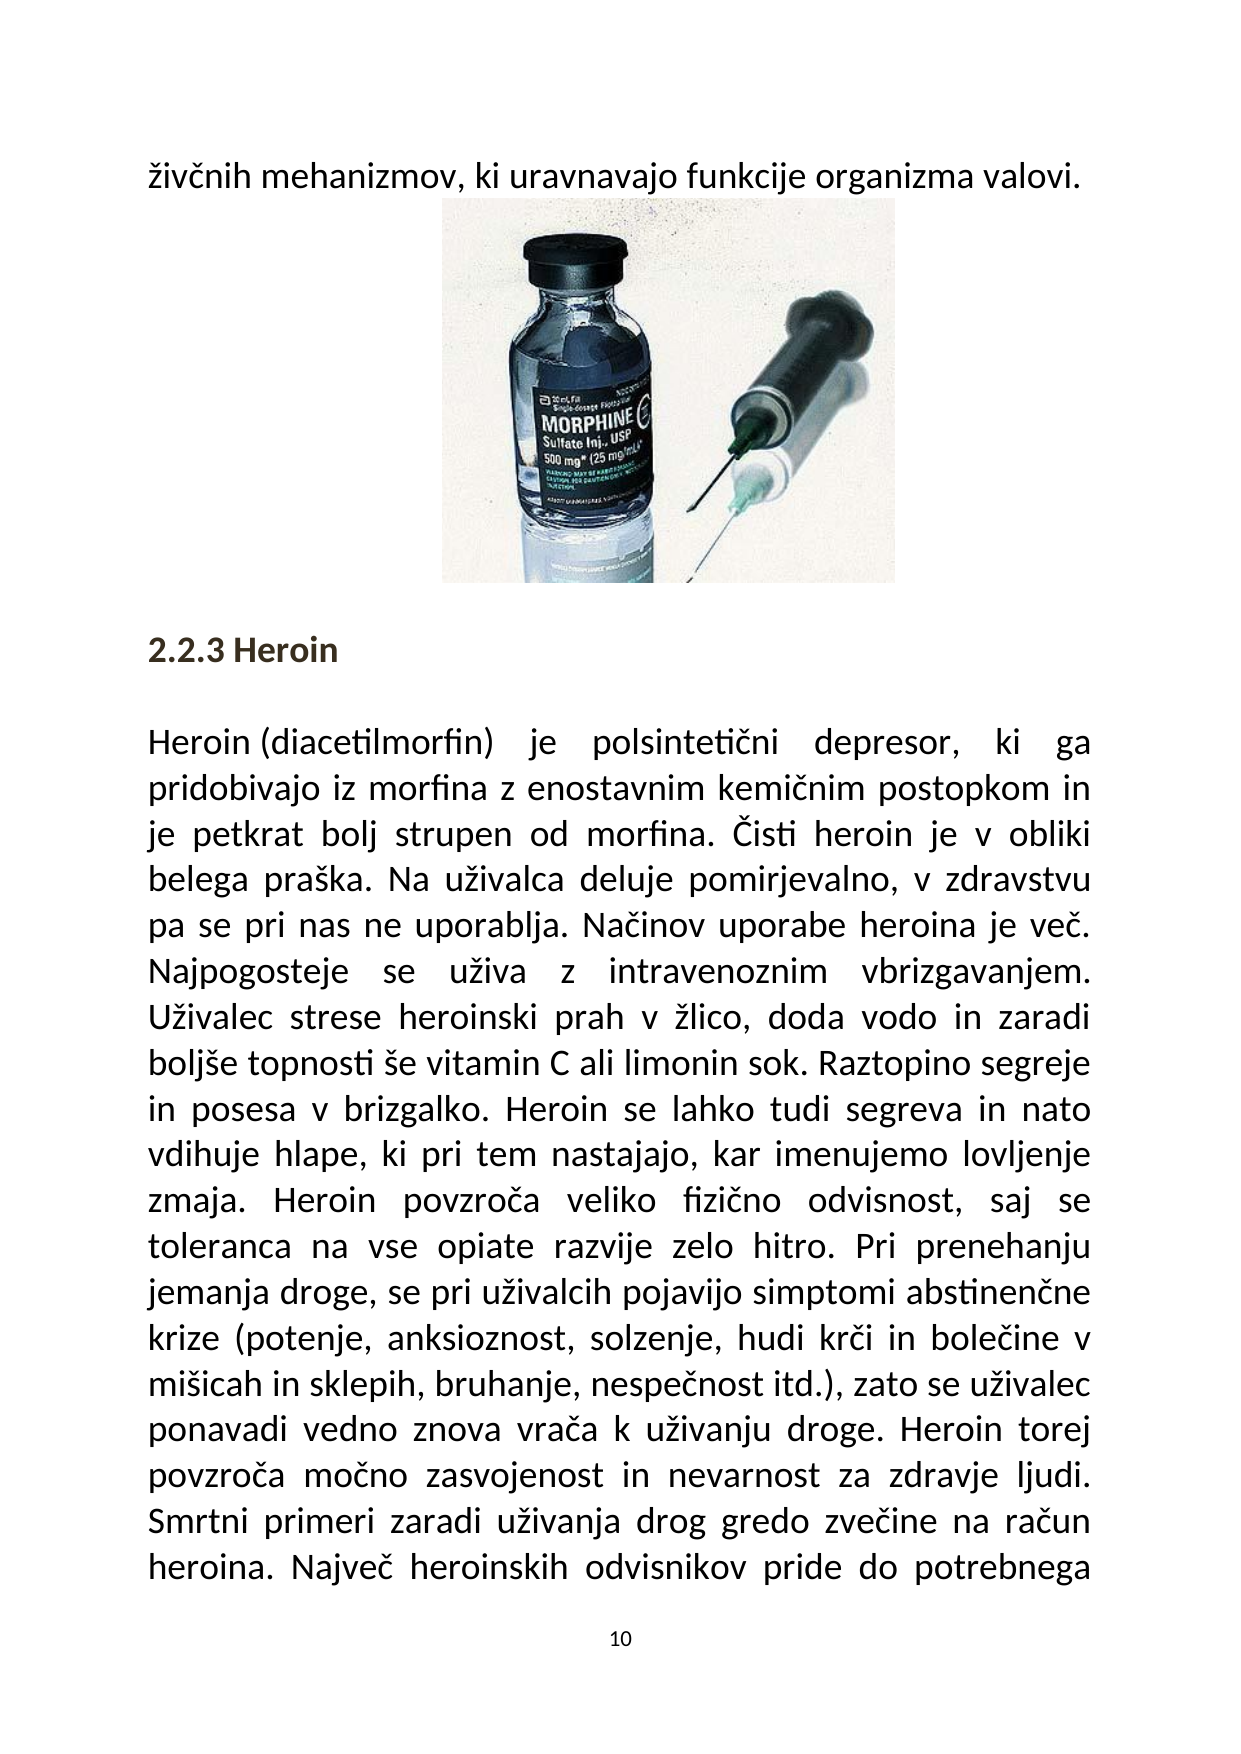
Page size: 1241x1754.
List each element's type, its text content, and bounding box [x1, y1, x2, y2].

text 2.2.3 Heroin [148, 626, 1093, 672]
text živčnih mehanizmov, ki uravnavajo funkcije organizma valovi. [148, 148, 1093, 593]
text Heroin (diacetilmorfin) je polsintetični depresor, ki ga pridobivajo iz morfina z enostavnim kemičnim postopkom in je petkrat bolj strupen od morfina. Čisti heroin je v obliki belega praška. Na uživalca deluje pomirjevalno, v zdravstvu pa se pri nas ne uporablja. Načinov uporabe heroina je več. Najpogosteje se uživa z intravenoznim vbrizgavanjem. Uživalec strese heroinski prah v žlico, doda vodo in zaradi boljše topnosti še vitamin C ali limonin sok. Raztopino segreje in posesa v brizgalko. Heroin se lahko tudi segreva in nato vdihuje hlape, ki pri tem nastajajo, kar imenujemo lovljenje zmaja. Heroin povzroča veliko fizično odvisnost, saj se toleranca na vse opiate razvije zelo hitro. Pri prenehanju jemanja droge, se pri uživalcih pojavijo simptomi abstinenčne krize (potenje, anksioznost, solzenje, hudi krči in bolečine v mišicah in sklepih, bruhanje, nespečnost itd.), zato se uživalec ponavadi vedno znova vrača k uživanju droge. Heroin torej povzroča močno zasvojenost in nevarnost za zdravje ljudi. Smrtni primeri zaradi uživanja drog gredo zvečine na račun heroina. Največ heroinskih odvisnikov pride do potrebnega [148, 718, 1093, 1589]
picture [442, 198, 895, 583]
